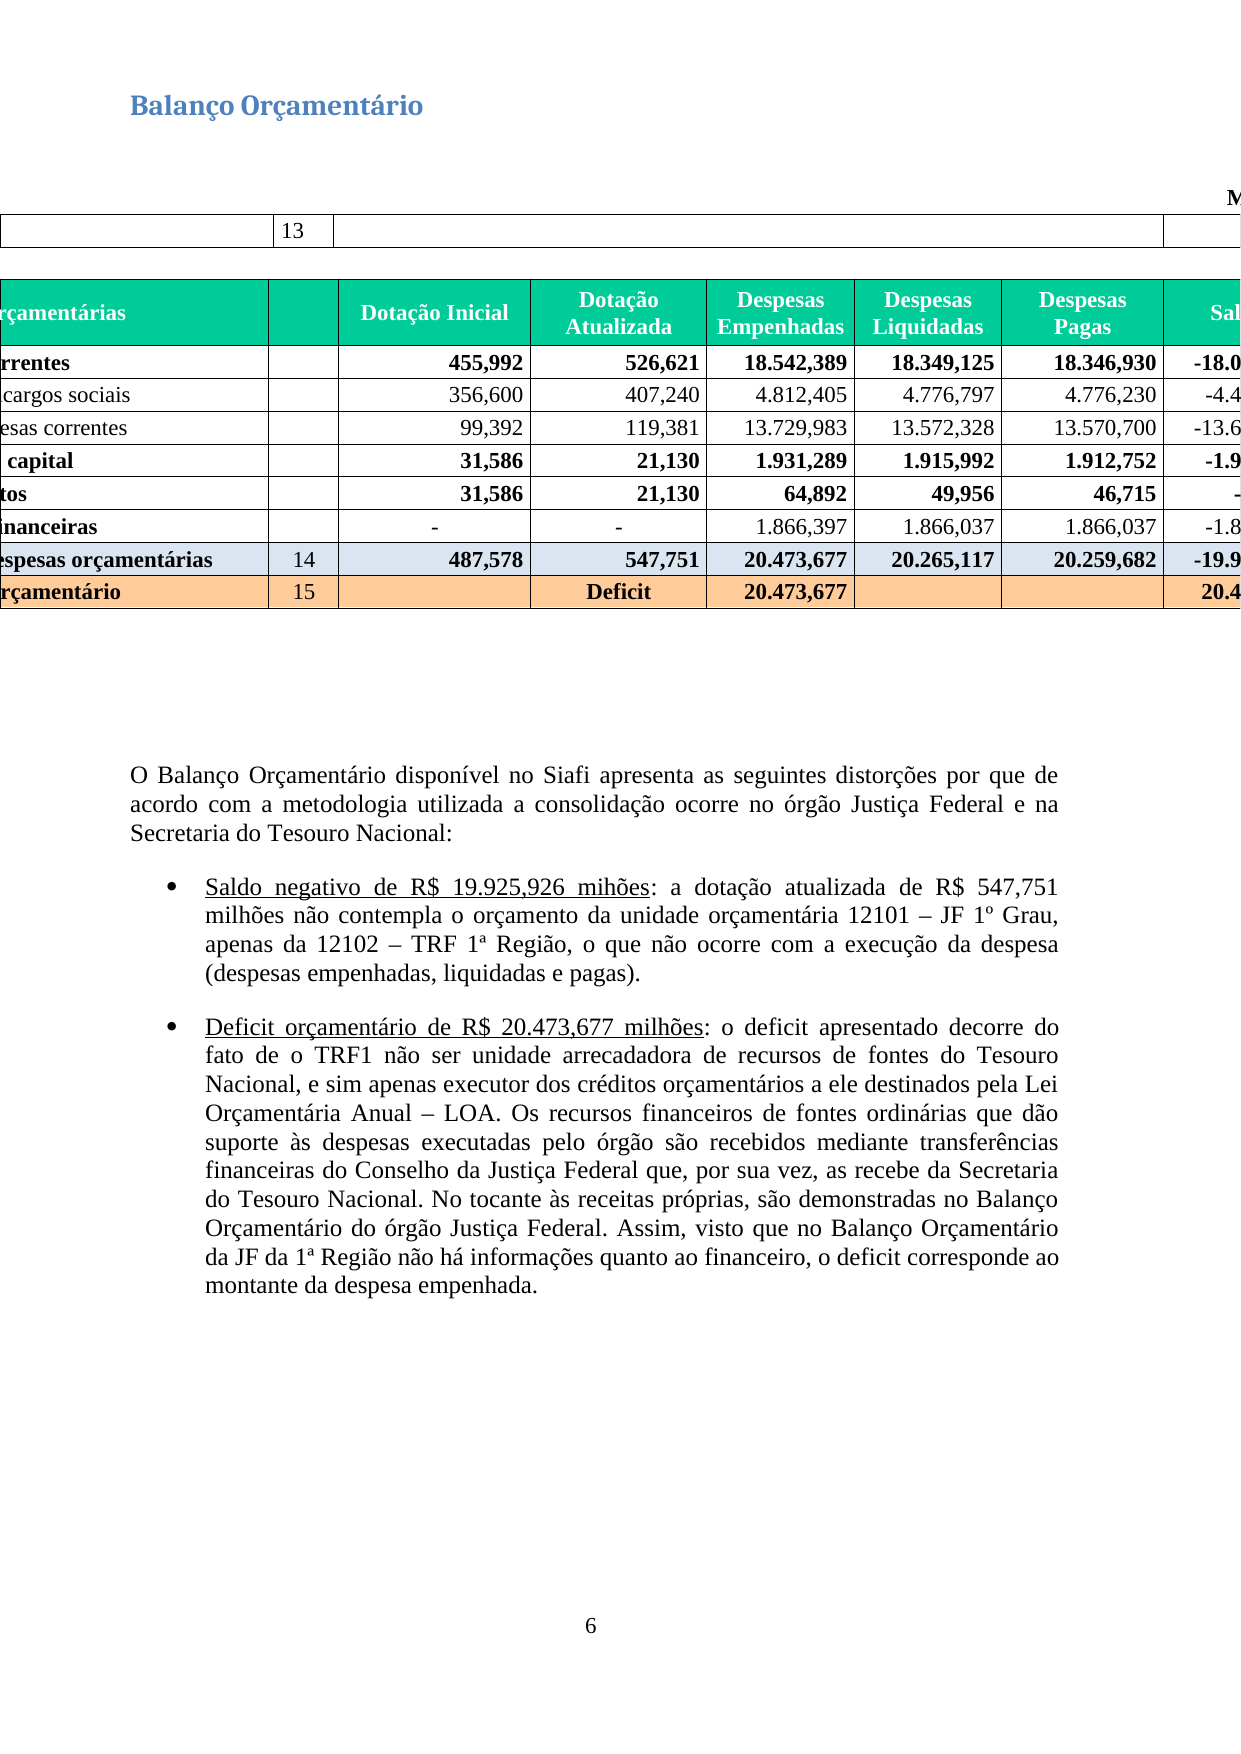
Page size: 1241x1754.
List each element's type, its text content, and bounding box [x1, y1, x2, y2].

table_cell 18.346,930 [1002, 346, 1163, 378]
table_cell 20.265,117 [855, 543, 1001, 575]
table_cell Outras despesas correntes [1, 412, 268, 443]
table_cell 4.776,797 [855, 379, 1001, 411]
table_cell 64,892 [707, 477, 854, 509]
table_cell -1.866,397 [1164, 510, 1240, 542]
table_cell [1164, 248, 1240, 279]
table_cell - [339, 510, 530, 542]
table_cell Fonte: Siafi [0, 609, 1240, 640]
table_cell [269, 412, 338, 443]
table_cell Inversões financeiras [1, 510, 268, 542]
table_cell 547,751 [531, 543, 706, 575]
table_cell Dotação Atualizada [531, 280, 706, 345]
table_cell 13.572,328 [855, 412, 1001, 443]
table_cell 46,715 [1002, 477, 1163, 509]
table_cell 487,578 [339, 543, 530, 575]
table_header Milhões [0, 181, 1240, 214]
table_cell -18.015,767 [1164, 346, 1240, 378]
text O Balanço Orçamentário disponível no Siafi apresenta as seguintes distorções por que de acordo com a metodologia utilizada a consolidação ocorre no órgão Justiça Federal e na Secretaria do Tesouro Nacional: [130, 760, 1059, 847]
table_cell [855, 576, 1001, 607]
table_cell 1.912,752 [1002, 445, 1163, 476]
table_cell 1.866,037 [855, 510, 1001, 542]
table_cell Despesas Liquidadas [855, 280, 1001, 345]
table_cell 455,992 [339, 346, 530, 378]
list Saldo negativo de R$ 19.925,926 mihões: a dotação atualizada de R$ 547,751 milhões não contempla o orçamento da unidade orçamentária 12101 – JF 1º Grau, apenas da 12102 – TRF 1ª Região, o que não ocorre com a execução da despesa (despesas empenhadas, liquidadas e pagas). [167, 872, 1059, 987]
table_cell 14 [269, 543, 338, 575]
table_cell Despesas Empenhadas [707, 280, 854, 345]
table_cell Resultado orçamentário [1, 576, 268, 607]
table_cell Pessoal e encargos sociais [1, 379, 268, 411]
subtitle Balanço Orçamentário [130, 89, 1059, 122]
table_cell -4.405,165 [1164, 379, 1240, 411]
table_cell 13 [274, 215, 333, 247]
table_cell Despesas de capital [1, 445, 268, 476]
table_cell 49,956 [855, 477, 1001, 509]
table_cell [269, 445, 338, 476]
table_cell [1002, 576, 1163, 607]
table_cell -13.610,602 [1164, 412, 1240, 443]
table_cell 31,586 [339, 477, 530, 509]
table_cell 15 [269, 576, 338, 607]
table_cell 1.866,397 [707, 510, 854, 542]
table_cell Despesas correntes [1, 346, 268, 378]
table_cell 18.542,389 [707, 346, 854, 378]
table_cell Dotação Inicial [339, 280, 530, 345]
table_cell -1.910,159 [1164, 445, 1240, 476]
table_cell 21,130 [531, 477, 706, 509]
table_cell 356,600 [339, 379, 530, 411]
table_cell -43,762 [1164, 477, 1240, 509]
table_cell 20.259,682 [1002, 543, 1163, 575]
table_cell -19.925,926 [1164, 543, 1240, 575]
table_cell - [531, 510, 706, 542]
table_cell [334, 215, 1163, 247]
table_cell 526,621 [531, 346, 706, 378]
table_cell 18.349,125 [855, 346, 1001, 378]
table_cell Deficit [531, 576, 706, 607]
table_cell 407,240 [531, 379, 706, 411]
table_cell 1.866,037 [1002, 510, 1163, 542]
table_cell Saldo [1164, 280, 1240, 345]
table_cell [269, 379, 338, 411]
table_cell 1.915,992 [855, 445, 1001, 476]
table_cell [339, 576, 530, 607]
table_cell 31,586 [339, 445, 530, 476]
table_cell 4.776,230 [1002, 379, 1163, 411]
table_cell 99,392 [339, 412, 530, 443]
table_cell 13.570,700 [1002, 412, 1163, 443]
table_cell Investimentos [1, 477, 268, 509]
list Deficit orçamentário de R$ 20.473,677 milhões: o deficit apresentado decorre do fato de o TRF1 não ser unidade arrecadadora de recursos de fontes do Tesouro Nacional, e sim apenas executor dos créditos orçamentários a ele destinados pela Lei Orçamentária Anual – LOA. Os recursos financeiros de fontes ordinárias que dão suporte às despesas executadas pelo órgão são recebidos mediante transferências financeiras do Conselho da Justiça Federal que, por sua vez, as recebe da Secretaria do Tesouro Nacional. No tocante às receitas próprias, são demonstradas no Balanço Orçamentário do órgão Justiça Federal. Assim, visto que no Balanço Orçamentário da JF da 1ª Região não há informações quanto ao financeiro, o deficit corresponde ao montante da despesa empenhada. [167, 1012, 1059, 1299]
table_cell 13.729,983 [707, 412, 854, 443]
table_cell Despesas Pagas [1002, 280, 1163, 345]
table_cell 1.931,289 [707, 445, 854, 476]
table_cell Receitas [1, 215, 273, 247]
table_cell 20.473,677 [1164, 576, 1240, 607]
table_cell 21,130 [531, 445, 706, 476]
table_cell [269, 280, 338, 345]
table_cell Total das despesas orçamentárias [1, 543, 268, 575]
table_cell [269, 510, 338, 542]
table_cell [269, 346, 338, 378]
table_cell 20.473,677 [707, 576, 854, 607]
table_cell Despesas [0, 248, 1163, 279]
table_cell 4.812,405 [707, 379, 854, 411]
table_cell 0,00 [1164, 215, 1240, 247]
table_cell [269, 477, 338, 509]
table_cell 119,381 [531, 412, 706, 443]
table_cell Despesas Orçamentárias [1, 280, 268, 345]
table_cell 20.473,677 [707, 543, 854, 575]
